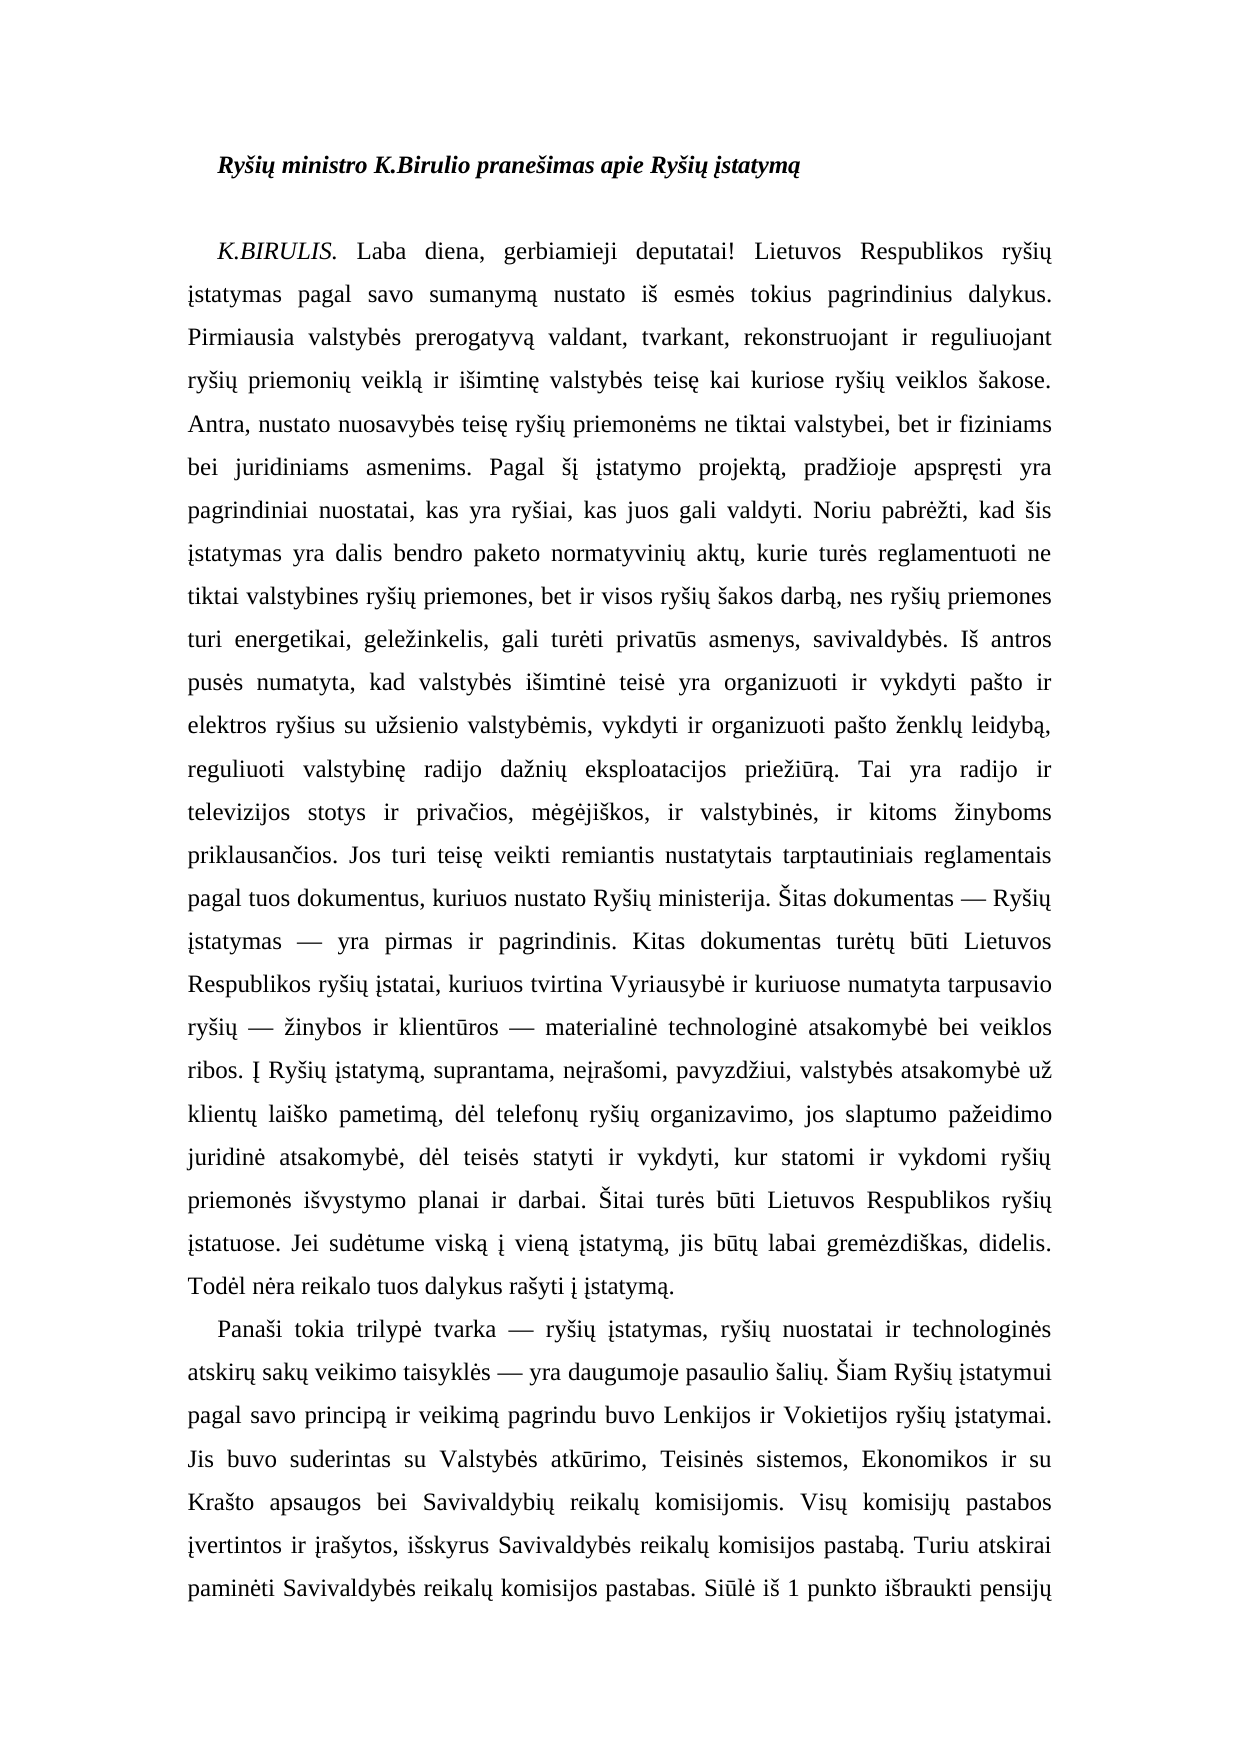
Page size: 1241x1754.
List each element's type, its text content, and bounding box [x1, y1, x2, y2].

text Panaši tokia trilypė tvarka — ryšių įstatymas, ryšių nuostatai ir technologinės atskirų sakų veikimo taisyklės — yra daugumoje pasaulio šalių. Šiam Ryšių įstatymui pagal savo principą ir veikimą pagrindu buvo Lenkijos ir Vokietijos ryšių įstatymai. Jis buvo suderintas su Valstybės atkūrimo, Teisinės sistemos, Ekonomikos ir su Krašto apsaugos bei Savivaldybių reikalų komisijomis. Visų komisijų pastabos įvertintos ir įrašytos, išskyrus Savivaldybės reikalų komisijos pastabą. Turiu atskirai paminėti Savivaldybės reikalų komisijos pastabas. Siūlė iš 1 punkto išbraukti pensijų [187, 1314, 1053, 1602]
subtitle Ryšių ministro K.Birulio pranešimas apie Ryšių įstatymą [187, 150, 1053, 179]
text K.BIRULIS. Laba diena, gerbiamieji deputatai! Lietuvos Respublikos ryšių įstatymas pagal savo sumanymą nustato iš esmės tokius pagrindinius dalykus. Pirmiausia valstybės prerogatyvą valdant, tvarkant, rekonstruojant ir reguliuojant ryšių priemonių veiklą ir išimtinę valstybės teisę kai kuriose ryšių veiklos šakose. Antra, nustato nuosavybės teisę ryšių priemonėms ne tiktai valstybei, bet ir fiziniams bei juridiniams asmenims. Pagal šį įstatymo projektą, pradžioje apspręsti yra pagrindiniai nuostatai, kas yra ryšiai, kas juos gali valdyti. Noriu pabrėžti, kad šis įstatymas yra dalis bendro paketo normatyvinių aktų, kurie turės reglamentuoti ne tiktai valstybines ryšių priemones, bet ir visos ryšių šakos darbą, nes ryšių priemones turi energetikai, geležinkelis, gali turėti privatūs asmenys, savivaldybės. Iš antros pusės numatyta, kad valstybės išimtinė teisė yra organizuoti ir vykdyti pašto ir elektros ryšius su užsienio valstybėmis, vykdyti ir organizuoti pašto ženklų leidybą, reguliuoti valstybinę radijo dažnių eksploatacijos priežiūrą. Tai yra radijo ir televizijos stotys ir privačios, mėgėjiškos, ir valstybinės, ir kitoms žinyboms priklausančios. Jos turi teisę veikti remiantis nustatytais tarptautiniais reglamentais pagal tuos dokumentus, kuriuos nustato Ryšių ministerija. Šitas dokumentas — Ryšių įstatymas — yra pirmas ir pagrindinis. Kitas dokumentas turėtų būti Lietuvos Respublikos ryšių įstatai, kuriuos tvirtina Vyriausybė ir kuriuose numatyta tarpusavio ryšių — žinybos ir klientūros — materialinė technologinė atsakomybė bei veiklos ribos. Į Ryšių įstatymą, suprantama, neįrašomi, pavyzdžiui, valstybės atsakomybė už klientų laiško pametimą, dėl telefonų ryšių organizavimo, jos slaptumo pažeidimo juridinė atsakomybė, dėl teisės statyti ir vykdyti, kur statomi ir vykdomi ryšių priemonės išvystymo planai ir darbai. Šitai turės būti Lietuvos Respublikos ryšių įstatuose. Jei sudėtume viską į vieną įstatymą, jis būtų labai gremėzdiškas, didelis. Todėl nėra reikalo tuos dalykus rašyti į įstatymą. [187, 236, 1053, 1300]
